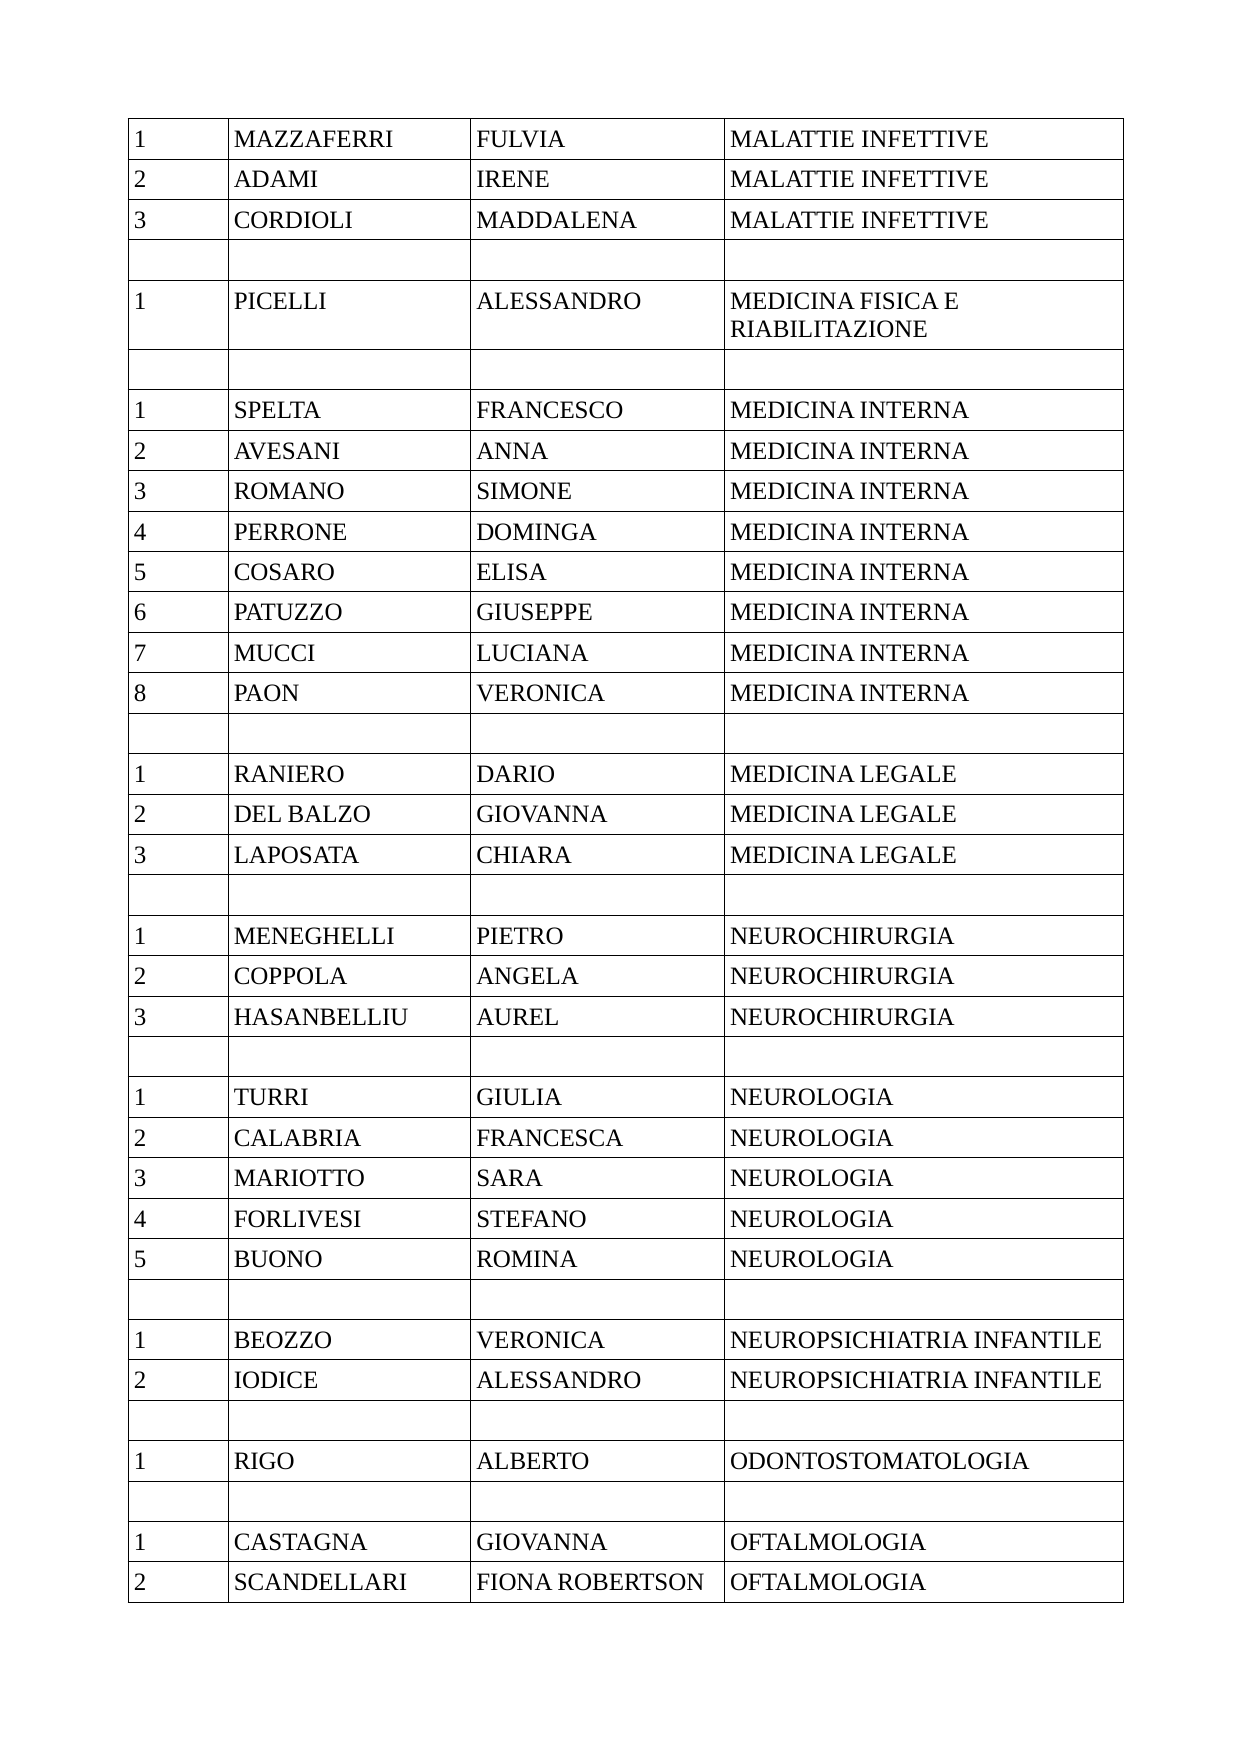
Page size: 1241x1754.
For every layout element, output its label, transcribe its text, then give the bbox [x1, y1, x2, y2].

table_cell CASTAGNA [229, 1522, 470, 1561]
table_cell 1 [129, 1320, 228, 1359]
table_cell [725, 1037, 1123, 1076]
table_cell AVESANI [229, 431, 470, 470]
table_cell NEUROPSICHIATRIA INFANTILE [725, 1360, 1123, 1400]
table_cell MUCCI [229, 633, 470, 672]
table_cell [471, 1401, 724, 1440]
table_cell CALABRIA [229, 1118, 470, 1157]
table_cell 1 [129, 1441, 228, 1481]
table_cell ELISA [471, 552, 724, 591]
table_cell MALATTIE INFETTIVE [725, 200, 1123, 239]
table_cell [129, 240, 228, 280]
table_cell PICELLI [229, 281, 470, 349]
table_cell 1 [129, 1077, 228, 1117]
table_cell MEDICINA LEGALE [725, 754, 1123, 793]
table_cell NEUROLOGIA [725, 1118, 1123, 1157]
table_cell OFTALMOLOGIA [725, 1562, 1123, 1602]
table_cell NEUROCHIRURGIA [725, 956, 1123, 996]
table_cell MAZZAFERRI [229, 119, 470, 158]
table_cell NEUROPSICHIATRIA INFANTILE [725, 1320, 1123, 1359]
table_cell [471, 1482, 724, 1521]
table_cell [129, 1037, 228, 1076]
table_cell 3 [129, 997, 228, 1036]
table_cell NEUROLOGIA [725, 1158, 1123, 1198]
table_cell ANNA [471, 431, 724, 470]
table_cell ANGELA [471, 956, 724, 996]
table_cell [471, 875, 724, 915]
table_cell 4 [129, 512, 228, 551]
table_cell 2 [129, 1562, 228, 1602]
table_cell VERONICA [471, 673, 724, 713]
table_cell 1 [129, 916, 228, 955]
table_cell [471, 714, 724, 753]
table_cell FULVIA [471, 119, 724, 158]
table_cell BEOZZO [229, 1320, 470, 1359]
table_cell MEDICINA INTERNA [725, 633, 1123, 672]
table_cell [129, 1280, 228, 1319]
table_cell [725, 875, 1123, 915]
table_cell NEUROLOGIA [725, 1199, 1123, 1238]
table_cell FRANCESCA [471, 1118, 724, 1157]
table_cell MEDICINA INTERNA [725, 673, 1123, 713]
table_cell [129, 714, 228, 753]
table_cell IODICE [229, 1360, 470, 1400]
table_cell 5 [129, 1239, 228, 1278]
table_cell [725, 1482, 1123, 1521]
table_cell 2 [129, 431, 228, 470]
table_cell MARIOTTO [229, 1158, 470, 1198]
table_cell 1 [129, 754, 228, 793]
table_cell MEDICINA INTERNA [725, 552, 1123, 591]
table_cell ALESSANDRO [471, 281, 724, 349]
table_cell ROMINA [471, 1239, 724, 1278]
table_cell FIONA ROBERTSON [471, 1562, 724, 1602]
table_cell DARIO [471, 754, 724, 793]
table_cell [129, 1482, 228, 1521]
table_cell VERONICA [471, 1320, 724, 1359]
table_cell GIULIA [471, 1077, 724, 1117]
table_cell [725, 714, 1123, 753]
table_cell MEDICINA LEGALE [725, 795, 1123, 834]
table_cell 3 [129, 200, 228, 239]
table_cell 4 [129, 1199, 228, 1238]
table_cell PAON [229, 673, 470, 713]
table_cell MALATTIE INFETTIVE [725, 160, 1123, 199]
table_cell [129, 875, 228, 915]
table_cell MEDICINA INTERNA [725, 471, 1123, 511]
table_cell STEFANO [471, 1199, 724, 1238]
table_cell PERRONE [229, 512, 470, 551]
table_cell LUCIANA [471, 633, 724, 672]
table_cell 2 [129, 1118, 228, 1157]
table_cell SCANDELLARI [229, 1562, 470, 1602]
table_cell 8 [129, 673, 228, 713]
table_cell [229, 1280, 470, 1319]
table_cell SPELTA [229, 390, 470, 430]
table_cell 2 [129, 956, 228, 996]
table_cell [471, 350, 724, 389]
table_cell DEL BALZO [229, 795, 470, 834]
table_cell [471, 1037, 724, 1076]
table_cell MEDICINA INTERNA [725, 592, 1123, 632]
table_cell [229, 240, 470, 280]
table_cell GIOVANNA [471, 795, 724, 834]
table_cell [229, 1401, 470, 1440]
table_cell NEUROCHIRURGIA [725, 997, 1123, 1036]
table_cell [229, 350, 470, 389]
table_cell TURRI [229, 1077, 470, 1117]
table_cell NEUROLOGIA [725, 1077, 1123, 1117]
table_cell FORLIVESI [229, 1199, 470, 1238]
table_cell MEDICINA INTERNA [725, 431, 1123, 470]
table_cell 3 [129, 1158, 228, 1198]
table_cell [471, 240, 724, 280]
table_cell [471, 1280, 724, 1319]
table_cell PIETRO [471, 916, 724, 955]
table_cell CORDIOLI [229, 200, 470, 239]
table_cell 5 [129, 552, 228, 591]
table_cell [129, 1401, 228, 1440]
table_cell 7 [129, 633, 228, 672]
table_cell 1 [129, 281, 228, 349]
table_cell FRANCESCO [471, 390, 724, 430]
table_cell RIGO [229, 1441, 470, 1481]
table_cell ADAMI [229, 160, 470, 199]
table_cell 2 [129, 1360, 228, 1400]
table_cell [129, 350, 228, 389]
table_cell AUREL [471, 997, 724, 1036]
table_cell LAPOSATA [229, 835, 470, 874]
table_cell SARA [471, 1158, 724, 1198]
table_cell 2 [129, 160, 228, 199]
table_cell COSARO [229, 552, 470, 591]
table_cell [725, 240, 1123, 280]
table_cell 1 [129, 1522, 228, 1561]
table_cell [229, 714, 470, 753]
table_cell MEDICINA FISICA E RIABILITAZIONE [725, 281, 1123, 349]
table_cell MEDICINA INTERNA [725, 512, 1123, 551]
table_cell IRENE [471, 160, 724, 199]
table_cell GIOVANNA [471, 1522, 724, 1561]
table_cell MADDALENA [471, 200, 724, 239]
table_cell [725, 1401, 1123, 1440]
table_cell OFTALMOLOGIA [725, 1522, 1123, 1561]
table_cell MALATTIE INFETTIVE [725, 119, 1123, 158]
table_cell ODONTOSTOMATOLOGIA [725, 1441, 1123, 1481]
table_cell CHIARA [471, 835, 724, 874]
table_cell ALBERTO [471, 1441, 724, 1481]
table_cell COPPOLA [229, 956, 470, 996]
table_cell 2 [129, 795, 228, 834]
table_cell ROMANO [229, 471, 470, 511]
table_cell BUONO [229, 1239, 470, 1278]
table_cell [229, 1037, 470, 1076]
table_cell GIUSEPPE [471, 592, 724, 632]
table_cell 6 [129, 592, 228, 632]
table_cell 1 [129, 119, 228, 158]
table_cell 3 [129, 471, 228, 511]
table_cell RANIERO [229, 754, 470, 793]
table_cell 3 [129, 835, 228, 874]
table_cell NEUROLOGIA [725, 1239, 1123, 1278]
table_cell [229, 1482, 470, 1521]
table_cell MEDICINA INTERNA [725, 390, 1123, 430]
table_cell HASANBELLIU [229, 997, 470, 1036]
table_cell MEDICINA LEGALE [725, 835, 1123, 874]
table_cell PATUZZO [229, 592, 470, 632]
table_cell SIMONE [471, 471, 724, 511]
table_cell DOMINGA [471, 512, 724, 551]
table_cell [229, 875, 470, 915]
table_cell 1 [129, 390, 228, 430]
table_cell NEUROCHIRURGIA [725, 916, 1123, 955]
table_cell [725, 1280, 1123, 1319]
table_cell ALESSANDRO [471, 1360, 724, 1400]
table_cell [725, 350, 1123, 389]
table_cell MENEGHELLI [229, 916, 470, 955]
